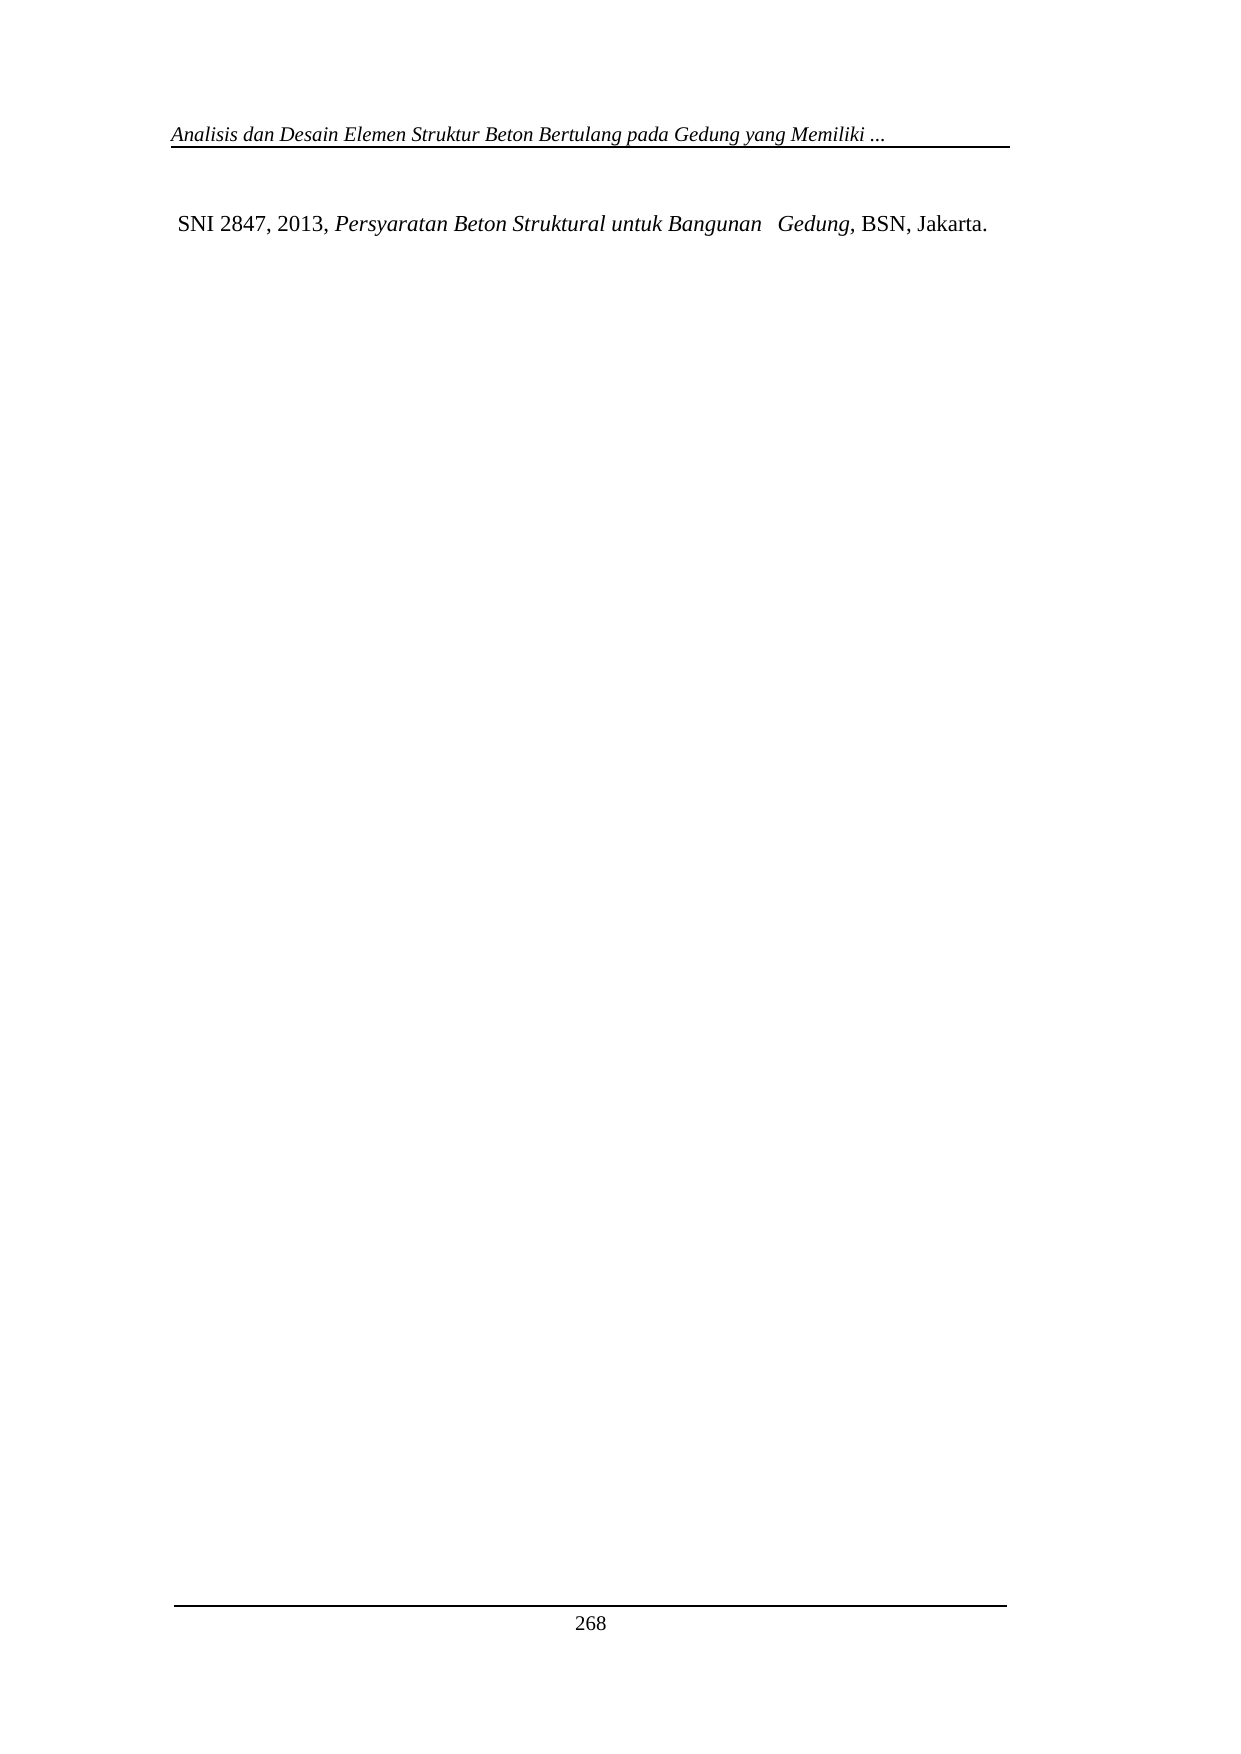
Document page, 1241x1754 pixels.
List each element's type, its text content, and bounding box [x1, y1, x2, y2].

text SNI 2847, 2013, Persyaratan Beton Struktural untuk Bangunan Gedung, BSN, Jakarta. [177, 209, 1004, 236]
